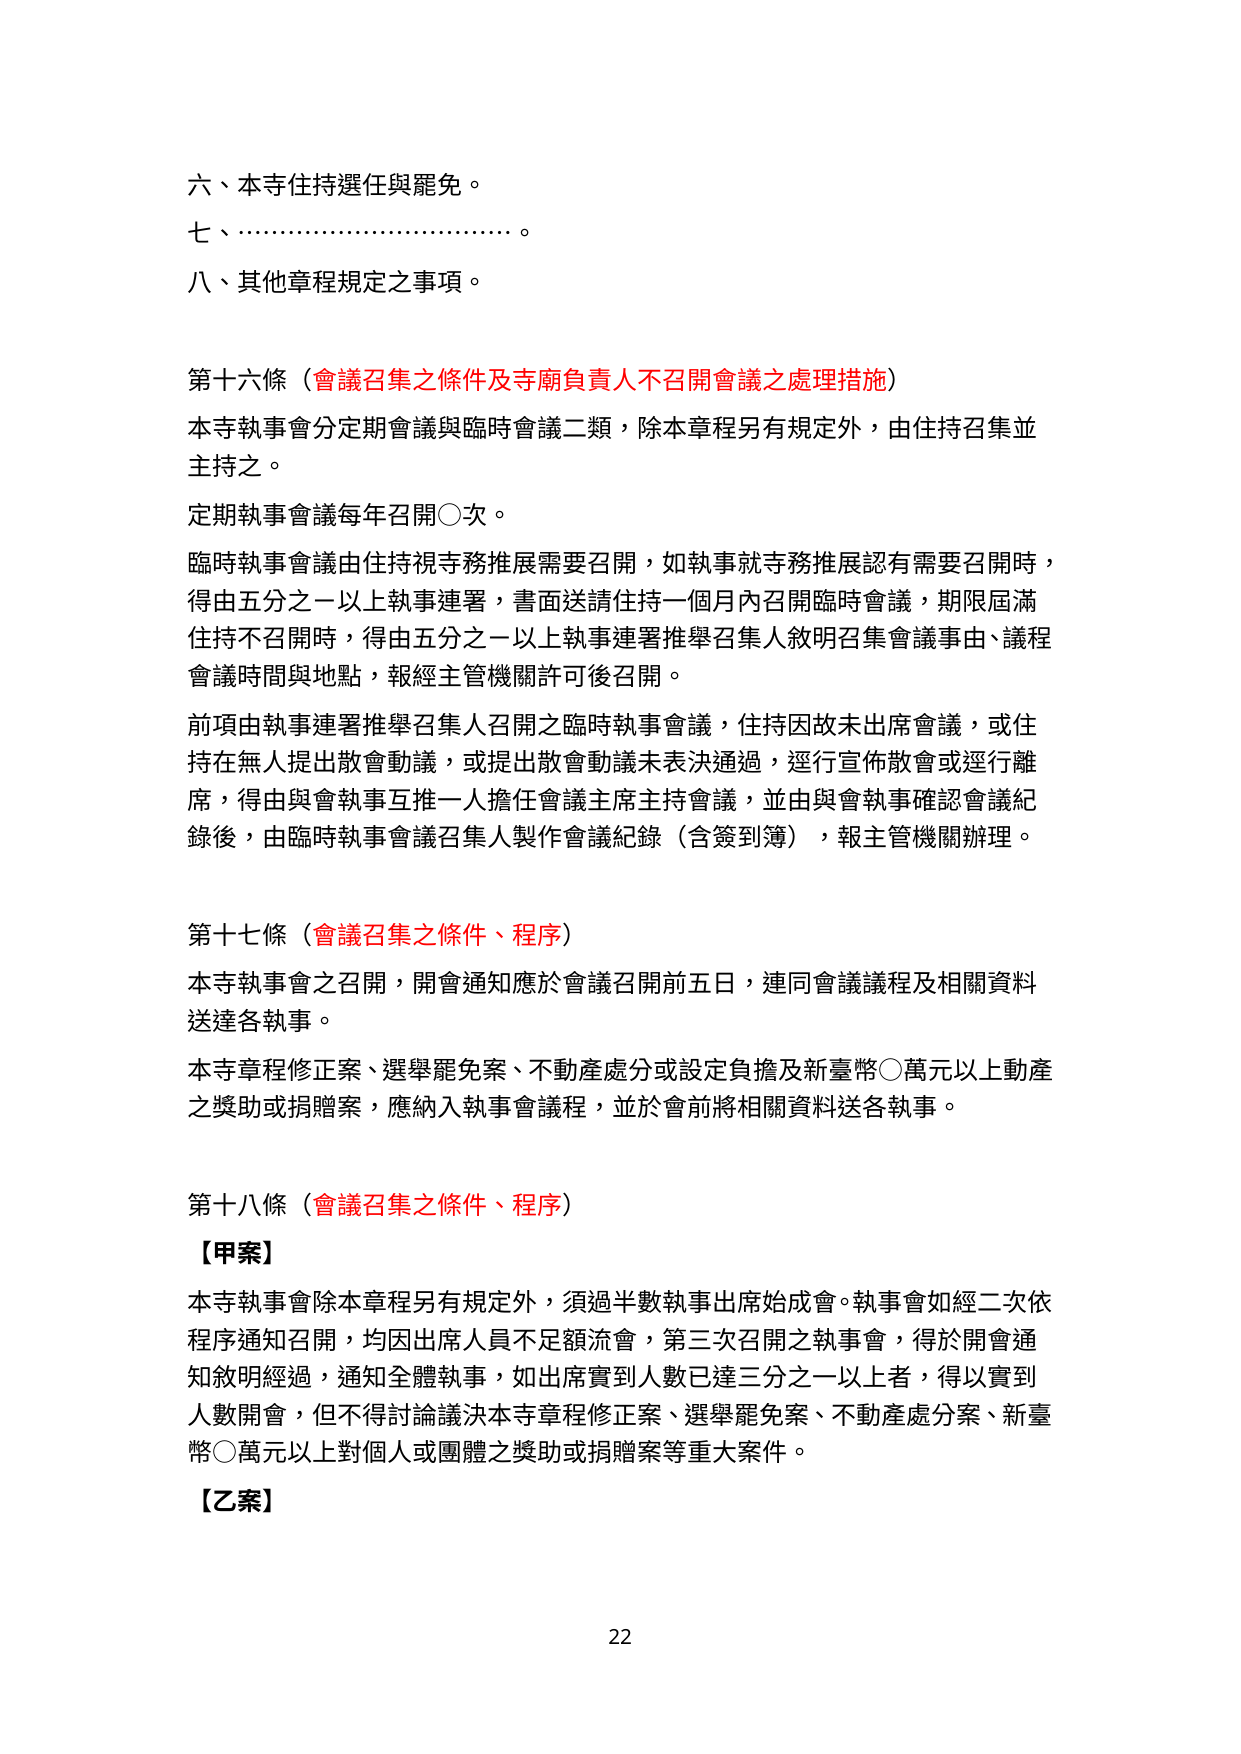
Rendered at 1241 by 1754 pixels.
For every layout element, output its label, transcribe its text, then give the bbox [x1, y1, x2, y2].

text 【乙案】 [187, 1481, 1053, 1518]
text 第十七條（會議召集之條件、程序） [187, 914, 1053, 952]
text 定期執事會議每年召開○次。 [187, 494, 1053, 532]
text 第十八條（會議召集之條件、程序） [187, 1184, 1053, 1222]
text 第十六條（會議召集之條件及寺廟負責人不召開會議之處理措施） [187, 359, 1053, 397]
text 前項由執事連署推舉召集人召開之臨時執事會議，住持因故未出席會議，或住持在無人提出散會動議，或提出散會動議未表決通過，逕行宣佈散會或逕行離席，得由與會執事互推一人擔任會議主席主持會議，並由與會執事確認會議紀錄後，由臨時執事會議召集人製作會議紀錄（含簽到簿），報主管機關辦理。 [187, 704, 1053, 854]
text 本寺執事會分定期會議與臨時會議二類，除本章程另有規定外，由住持召集並主持之。 [187, 408, 1053, 483]
text 本寺章程修正案、選舉罷免案、不動產處分或設定負擔及新臺幣○萬元以上動產之獎助或捐贈案，應納入執事會議程，並於會前將相關資料送各執事。 [187, 1049, 1053, 1124]
text 六、本寺住持選任與罷免。 [187, 164, 1053, 202]
text 臨時執事會議由住持視寺務推展需要召開，如執事就寺務推展認有需要召開時，得由五分之ㄧ以上執事連署，書面送請住持一個月內召開臨時會議，期限屆滿住持不召開時，得由五分之ㄧ以上執事連署推舉召集人敘明召集會議事由、議程、會議時間與地點，報經主管機關許可後召開。 [187, 543, 1053, 693]
text 【甲案】 [187, 1233, 1053, 1271]
text 八、其他章程規定之事項。 [187, 262, 1053, 299]
text 本寺執事會除本章程另有規定外，須過半數執事出席始成會。執事會如經二次依程序通知召開，均因出席人員不足額流會，第三次召開之執事會，得於開會通知敘明經過，通知全體執事，如出席實到人數已達三分之一以上者，得以實到人數開會，但不得討論議決本寺章程修正案、選舉罷免案、不動產處分案、新臺幣○萬元以上對個人或團體之獎助或捐贈案等重大案件。 [187, 1282, 1053, 1469]
text 本寺執事會之召開，開會通知應於會議召開前五日，連同會議議程及相關資料送達各執事。 [187, 963, 1053, 1038]
text 七、……………………………。 [187, 213, 1053, 251]
